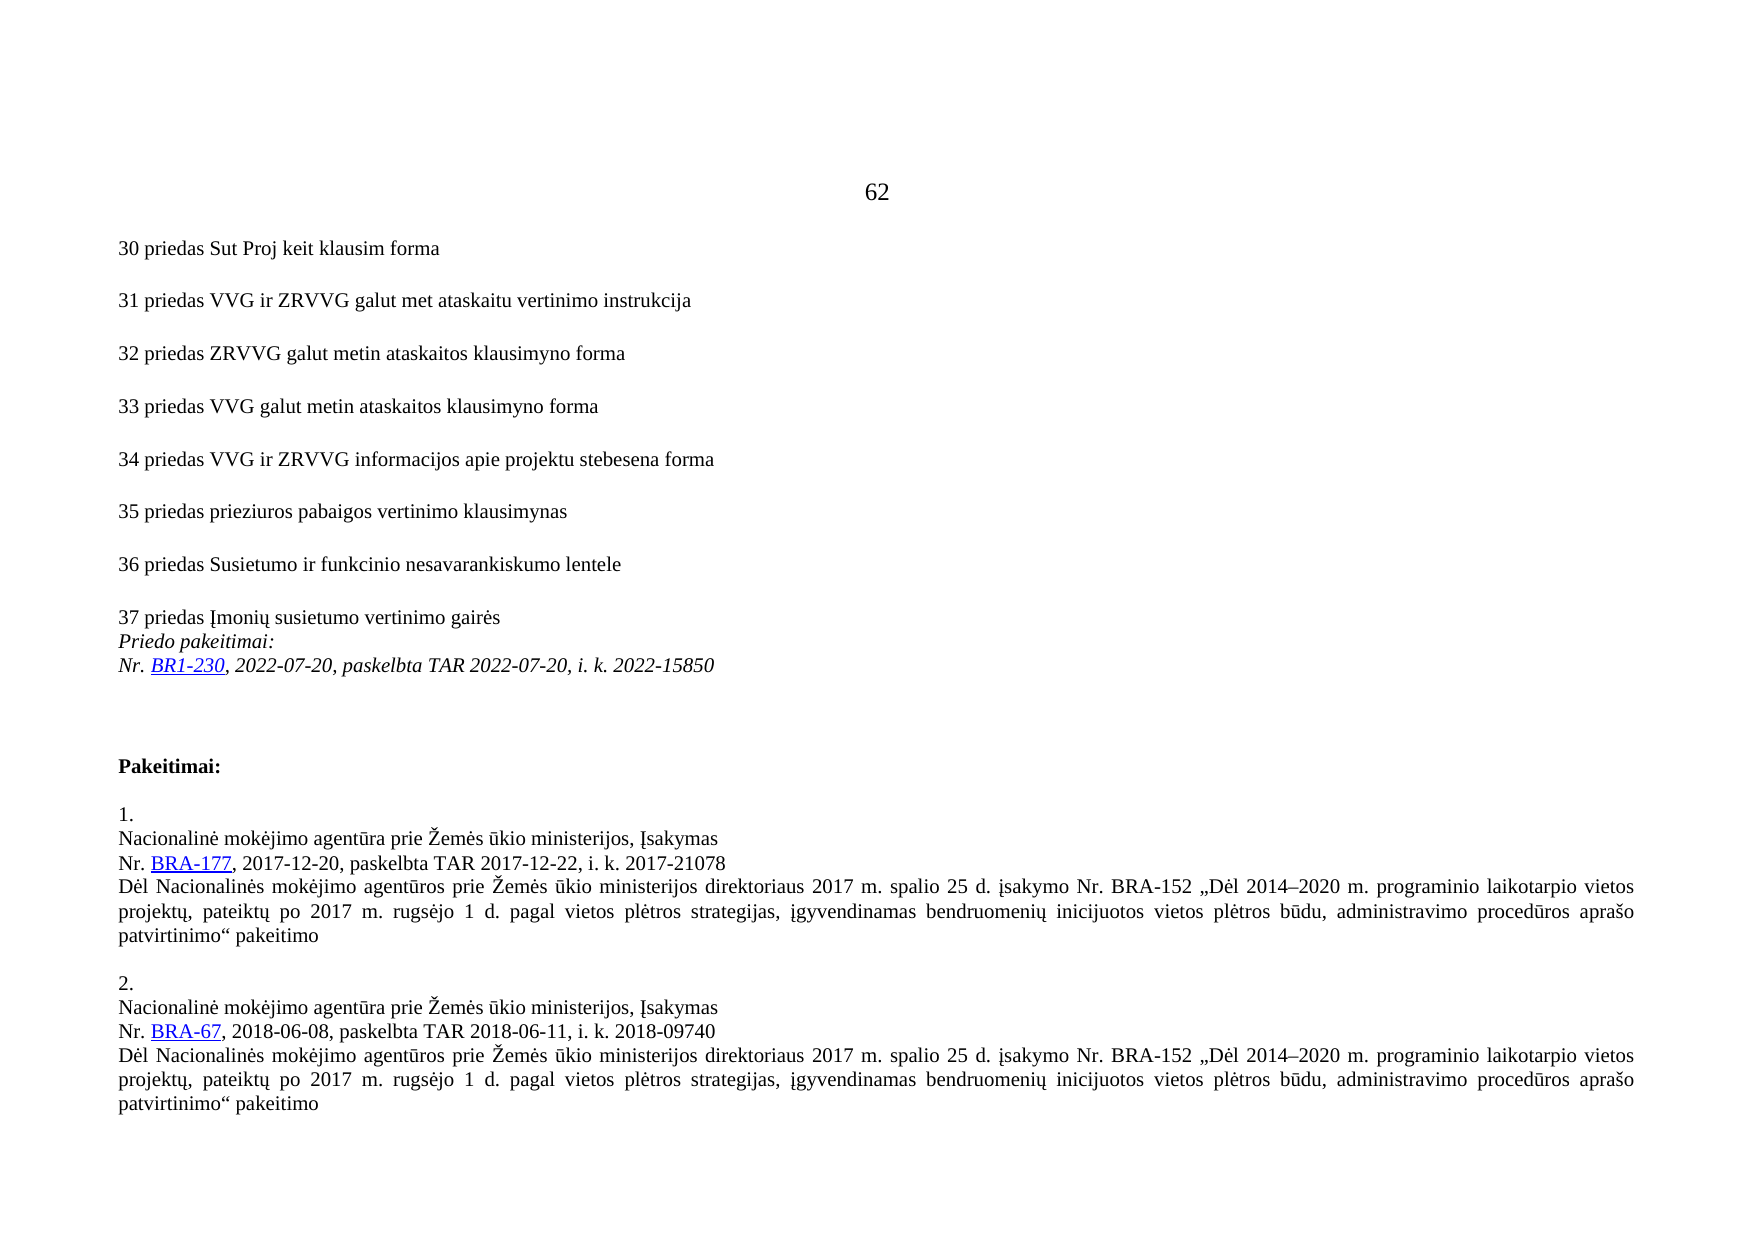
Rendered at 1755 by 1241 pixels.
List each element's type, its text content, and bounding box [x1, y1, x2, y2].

text 2. [118, 971, 1636, 995]
text 35 priedas prieziuros pabaigos vertinimo klausimynas [118, 499, 1636, 523]
text 36 priedas Susietumo ir funkcinio nesavarankiskumo lentele [118, 552, 1636, 576]
text Nr. BRA-177, 2017-12-20, paskelbta TAR 2017-12-22, i. k. 2017-21078 [118, 850, 1636, 874]
text 34 priedas VVG ir ZRVVG informacijos apie projektu stebesena forma [118, 447, 1636, 471]
text 37 priedas Įmonių susietumo vertinimo gairės [118, 605, 1636, 629]
text 33 priedas VVG galut metin ataskaitos klausimyno forma [118, 394, 1636, 418]
text Nr. BR1-230, 2022-07-20, paskelbta TAR 2022-07-20, i. k. 2022-15850 [118, 653, 1636, 677]
text Nacionalinė mokėjimo agentūra prie Žemės ūkio ministerijos, Įsakymas [118, 826, 1636, 850]
text Dėl Nacionalinės mokėjimo agentūros prie Žemės ūkio ministerijos direktoriaus 2017 m. spalio 25 d. įsakymo Nr. BRA-152 „Dėl 2014–2020 m. programinio laikotarpio vietos projektų, pateiktų po 2017 m. rugsėjo 1 d. pagal vietos plėtros strategijas, įgyvendinamas bendruomenių inicijuotos vietos plėtros būdu, administravimo procedūros aprašo patvirtinimo“ pakeitimo [118, 874, 1636, 947]
text Nr. BRA-67, 2018-06-08, paskelbta TAR 2018-06-11, i. k. 2018-09740 [118, 1019, 1636, 1043]
text 1. [118, 802, 1636, 826]
text 32 priedas ZRVVG galut metin ataskaitos klausimyno forma [118, 341, 1636, 365]
text 31 priedas VVG ir ZRVVG galut met ataskaitu vertinimo instrukcija [118, 288, 1636, 312]
text 30 priedas Sut Proj keit klausim forma [118, 235, 1636, 259]
text Priedo pakeitimai: [118, 629, 1636, 653]
text Nacionalinė mokėjimo agentūra prie Žemės ūkio ministerijos, Įsakymas [118, 995, 1636, 1019]
text Pakeitimai: [118, 754, 1636, 778]
text Dėl Nacionalinės mokėjimo agentūros prie Žemės ūkio ministerijos direktoriaus 2017 m. spalio 25 d. įsakymo Nr. BRA-152 „Dėl 2014–2020 m. programinio laikotarpio vietos projektų, pateiktų po 2017 m. rugsėjo 1 d. pagal vietos plėtros strategijas, įgyvendinamas bendruomenių inicijuotos vietos plėtros būdu, administravimo procedūros aprašo patvirtinimo“ pakeitimo [118, 1043, 1636, 1115]
